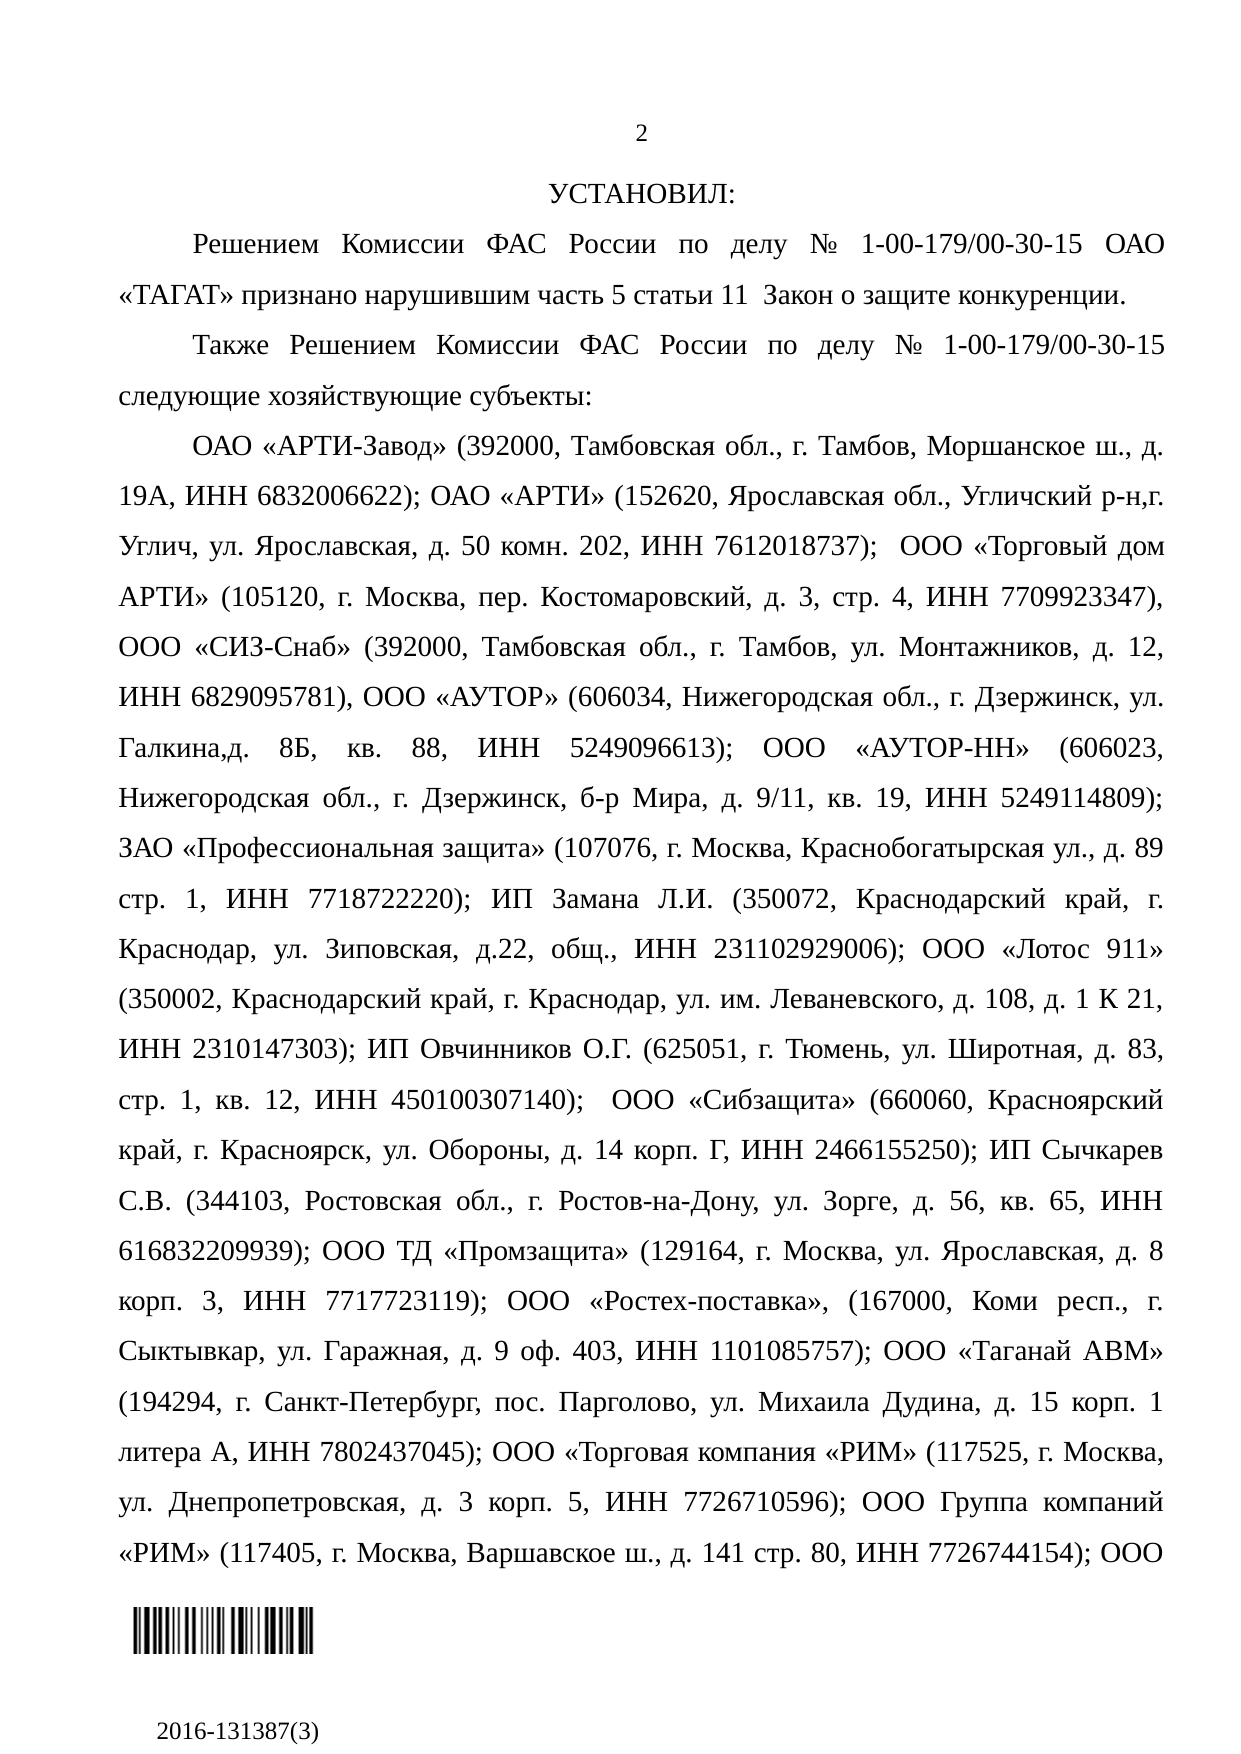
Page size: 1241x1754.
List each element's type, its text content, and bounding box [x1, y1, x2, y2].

text УСТАНОВИЛ: [118, 176, 1165, 210]
text ОАО «АРТИ-Завод» (392000, Тамбовская обл., г. Тамбов, Моршанское ш., д. 19А, ИНН 6832006622); ОАО «АРТИ» (152620, Ярославская обл., Угличский р-н,г. Углич, ул. Ярославская, д. 50 комн. 202, ИНН 7612018737); ООО «Торговый дом АРТИ» (105120, г. Москва, пер. Костомаровский, д. 3, стр. 4, ИНН 7709923347), ООО «СИЗ-Снаб» (392000, Тамбовская обл., г. Тамбов, ул. Монтажников, д. 12, ИНН 6829095781), ООО «АУТОР» (606034, Нижегородская обл., г. Дзержинск, ул. Галкина,д. 8Б, кв. 88, ИНН 5249096613); ООО «АУТОР-НН» (606023, Нижегородская обл., г. Дзержинск, б-р Мира, д. 9/11, кв. 19, ИНН 5249114809); ЗАО «Профессиональная защита» (107076, г. Москва, Краснобогатырская ул., д. 89 стр. 1, ИНН 7718722220); ИП Замана Л.И. (350072, Краснодарский край, г. Краснодар, ул. Зиповская, д.22, общ., ИНН 231102929006); ООО «Лотос 911» (350002, Краснодарский край, г. Краснодар, ул. им. Леваневского, д. 108, д. 1 К 21, ИНН 2310147303); ИП Овчинников О.Г. (625051, г. Тюмень, ул. Широтная, д. 83, стр. 1, кв. 12, ИНН 450100307140); ООО «Сибзащита» (660060, Красноярский край, г. Красноярск, ул. Обороны, д. 14 корп. Г, ИНН 2466155250); ИП Сычкарев С.В. (344103, Ростовская обл., г. Ростов-на-Дону, ул. Зорге, д. 56, кв. 65, ИНН 616832209939); ООО ТД «Промзащита» (129164, г. Москва, ул. Ярославская, д. 8 корп. 3, ИНН 7717723119); ООО «Ростех-поставка», (167000, Коми респ., г. Сыктывкар, ул. Гаражная, д. 9 оф. 403, ИНН 1101085757); ООО «Таганай АВМ» (194294, г. Санкт-Петербург, пос. Парголово, ул. Михаила Дудина, д. 15 корп. 1 литера А, ИНН 7802437045); ООО «Торговая компания «РИМ» (117525, г. Москва, ул. Днепропетровская, д. 3 корп. 5, ИНН 7726710596); ООО Группа компаний «РИМ» (117405, г. Москва, Варшавское ш., д. 141 стр. 80, ИНН 7726744154); ООО [118, 428, 1165, 1568]
picture [118, 1607, 331, 1654]
text Также Решением Комиссии ФАС России по делу № 1-00-179/00-30-15 следующие хозяйствующие субъекты: [118, 327, 1165, 411]
text Решением Комиссии ФАС России по делу № 1-00-179/00-30-15 ОАО «ТАГАТ» признано нарушившим часть 5 статьи 11 Закон о защите конкуренции. [118, 227, 1165, 311]
